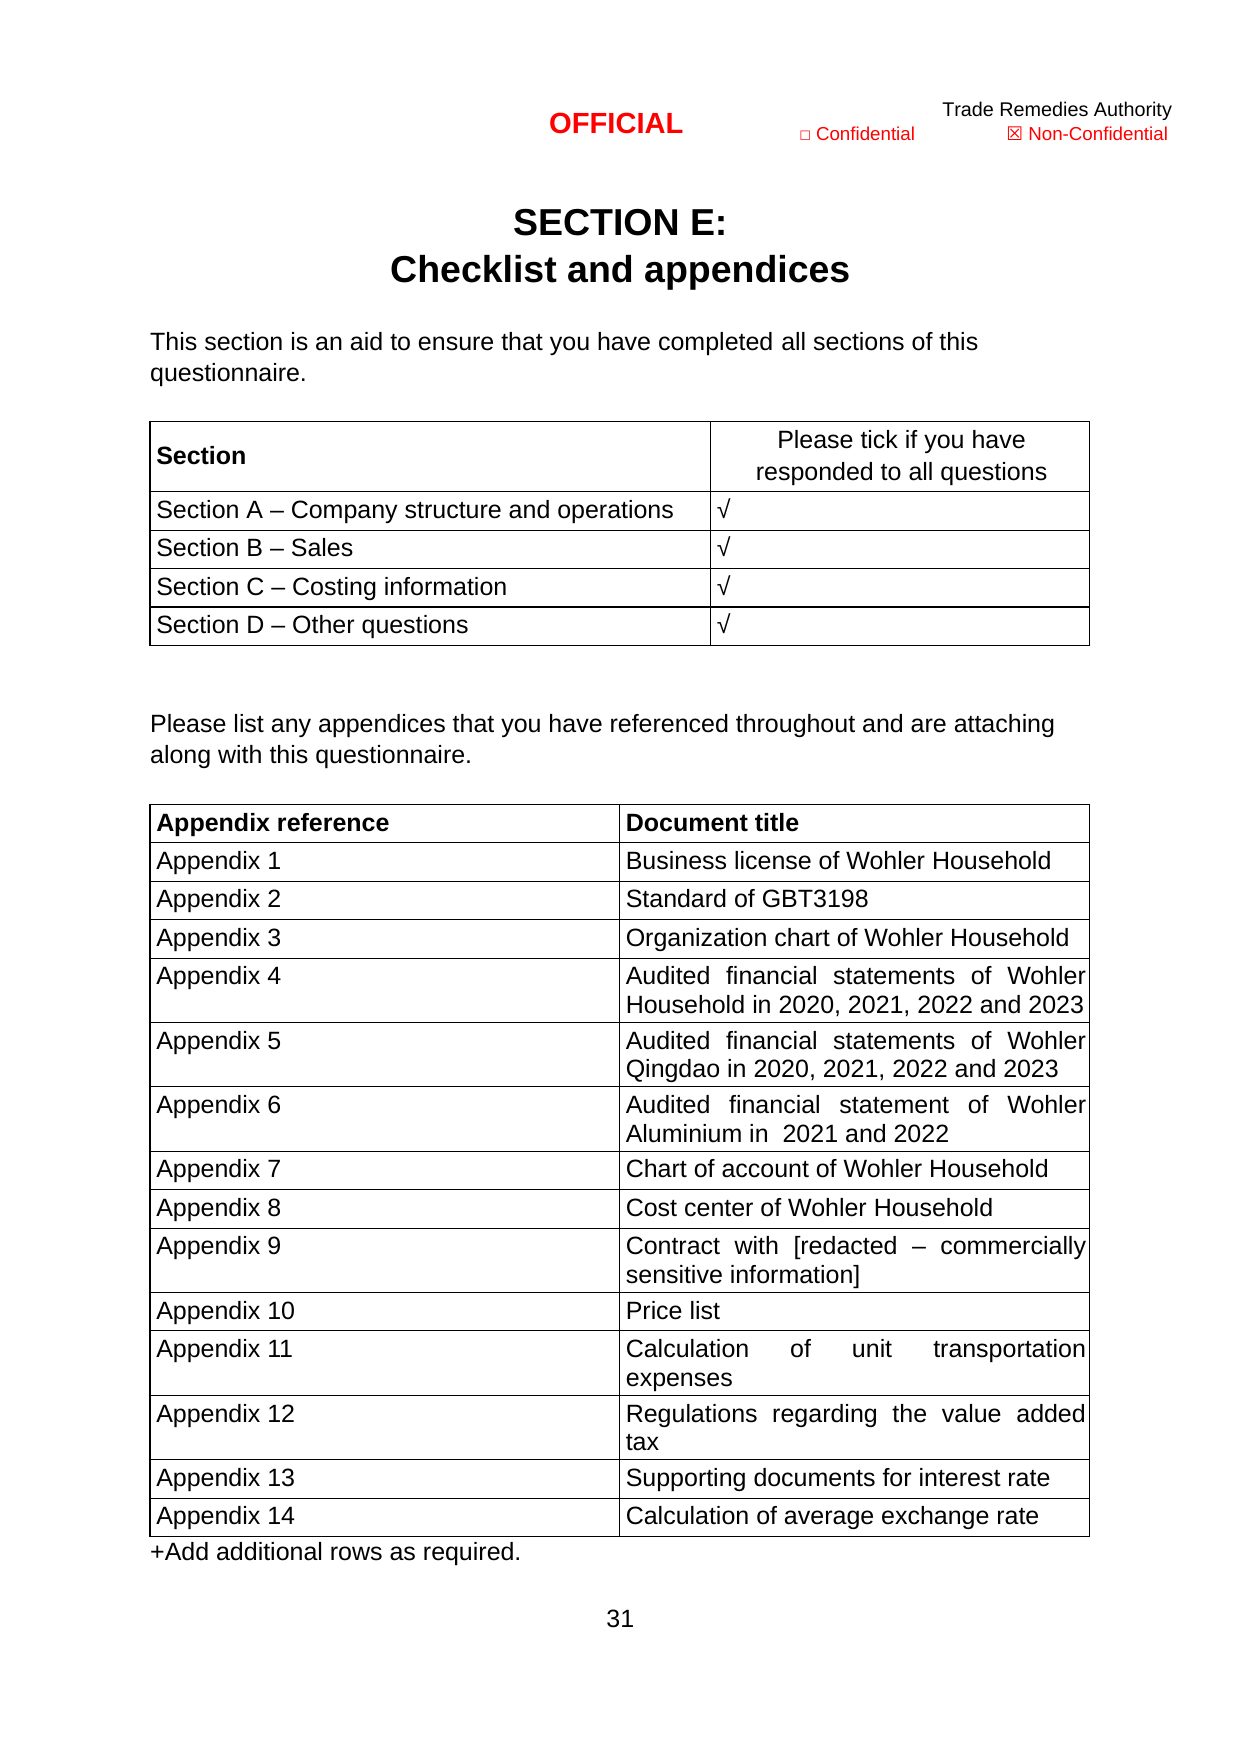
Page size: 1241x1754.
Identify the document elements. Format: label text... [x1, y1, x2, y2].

table_cell Audited financial statements of Wohler Qingdao in 2020, 2021, 2022 and 2023 [620, 1023, 1089, 1086]
table_cell Regulations regarding the value added tax [620, 1396, 1089, 1459]
table_cell Calculation of average exchange rate [620, 1499, 1089, 1536]
table_cell Chart of account of Wohler Household [620, 1152, 1089, 1189]
table_cell Section A – Company structure and operations [151, 492, 710, 529]
table_cell Appendix 7 [151, 1152, 619, 1189]
table_cell √ [711, 608, 1089, 645]
table_cell Business license of Wohler Household [620, 843, 1089, 881]
table_cell Appendix 2 [151, 882, 619, 919]
table_cell Appendix 1 [151, 843, 619, 881]
table_cell √ [711, 569, 1089, 606]
table_cell Appendix 6 [151, 1087, 619, 1151]
table_cell Price list [620, 1293, 1089, 1330]
table_header Section [151, 422, 710, 491]
table_cell Cost center of Wohler Household [620, 1190, 1089, 1227]
table_header Appendix reference [151, 805, 619, 842]
table_cell Appendix 4 [151, 959, 619, 1022]
table_cell √ [711, 531, 1089, 568]
table_cell Standard of GBT3198 [620, 882, 1089, 919]
table_cell Appendix 10 [151, 1293, 619, 1330]
table_cell Audited financial statement of Wohler Aluminium in 2021 and 2022 [620, 1087, 1089, 1151]
table_cell Appendix 11 [151, 1331, 619, 1394]
table_cell Appendix 3 [151, 920, 619, 957]
table_cell √ [711, 492, 1089, 529]
table_cell Supporting documents for interest rate [620, 1460, 1089, 1497]
table_cell Section C – Costing information [151, 569, 710, 606]
table_cell Appendix 12 [151, 1396, 619, 1459]
table_header Please tick if you have responded to all questions [711, 422, 1089, 491]
table_cell Section D – Other questions [151, 608, 710, 645]
table_cell Appendix 8 [151, 1190, 619, 1227]
text This section is an aid to ensure that you have completed all sections of this questionnaire. [150, 327, 1090, 387]
subtitle SECTION E: Checklist and appendices [150, 200, 1090, 291]
text +Add additional rows as required. [150, 1537, 1090, 1566]
table_header Document title [620, 805, 1089, 842]
table_cell Appendix 5 [151, 1023, 619, 1086]
text Please list any appendices that you have referenced throughout and are attaching along with this questionnaire. [150, 709, 1090, 769]
table_cell Contract with [redacted – commercially sensitive information] [620, 1229, 1089, 1292]
table_cell Calculation of unit transportation expenses [620, 1331, 1089, 1394]
table_cell Appendix 9 [151, 1229, 619, 1292]
table_cell Appendix 13 [151, 1460, 619, 1497]
table_cell Audited financial statements of Wohler Household in 2020, 2021, 2022 and 2023 [620, 959, 1089, 1022]
table_cell Section B – Sales [151, 531, 710, 568]
table_cell Appendix 14 [151, 1499, 619, 1536]
table_cell Organization chart of Wohler Household [620, 920, 1089, 957]
